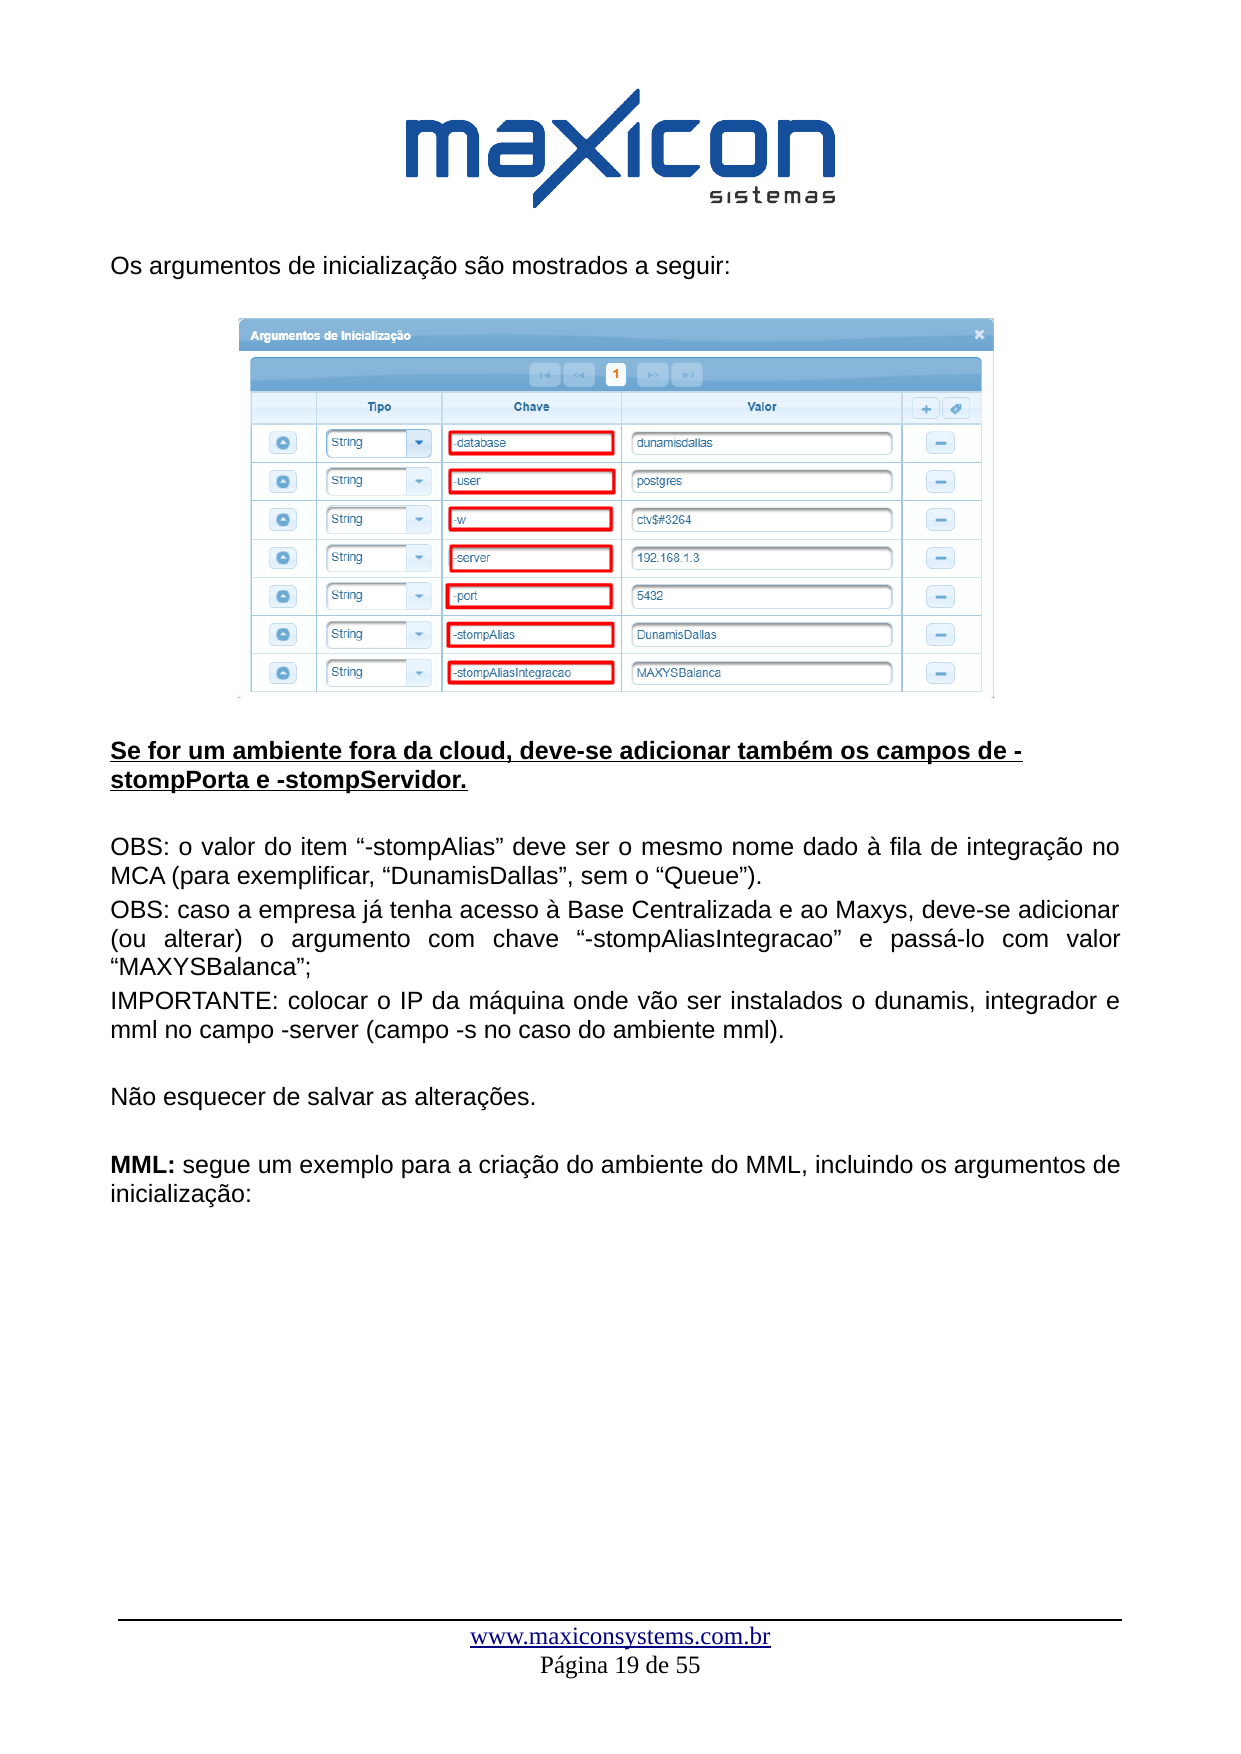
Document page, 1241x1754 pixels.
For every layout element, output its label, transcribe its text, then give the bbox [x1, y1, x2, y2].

text IMPORTANTE: colocar o IP da máquina onde vão ser instalados o dunamis, integrador e mml no campo -server (campo -s no caso do ambiente mml). [110, 986, 1122, 1044]
text Se for um ambiente fora da cloud, deve-se adicionar também os campos de -stompPorta e -stompServidor. [110, 736, 1122, 794]
text Os argumentos de inicialização são mostrados a seguir: [110, 251, 1122, 279]
text MML: segue um exemplo para a criação do ambiente do MML, incluindo os argumentos de inicialização: [110, 1150, 1122, 1207]
text OBS: caso a empresa já tenha acesso à Base Centralizada e ao Maxys, deve-se adicionar (ou alterar) o argumento com chave “-stompAliasIntegracao” e passá-lo com valor “MAXYSBalanca”; [110, 895, 1122, 981]
text Não esquecer de salvar as alterações. [110, 1082, 1122, 1111]
text OBS: o valor do item “-stompAlias” deve ser o mesmo nome dado à fila de integração no MCA (para exemplificar, “DunamisDallas”, sem o “Queue”). [110, 832, 1122, 890]
